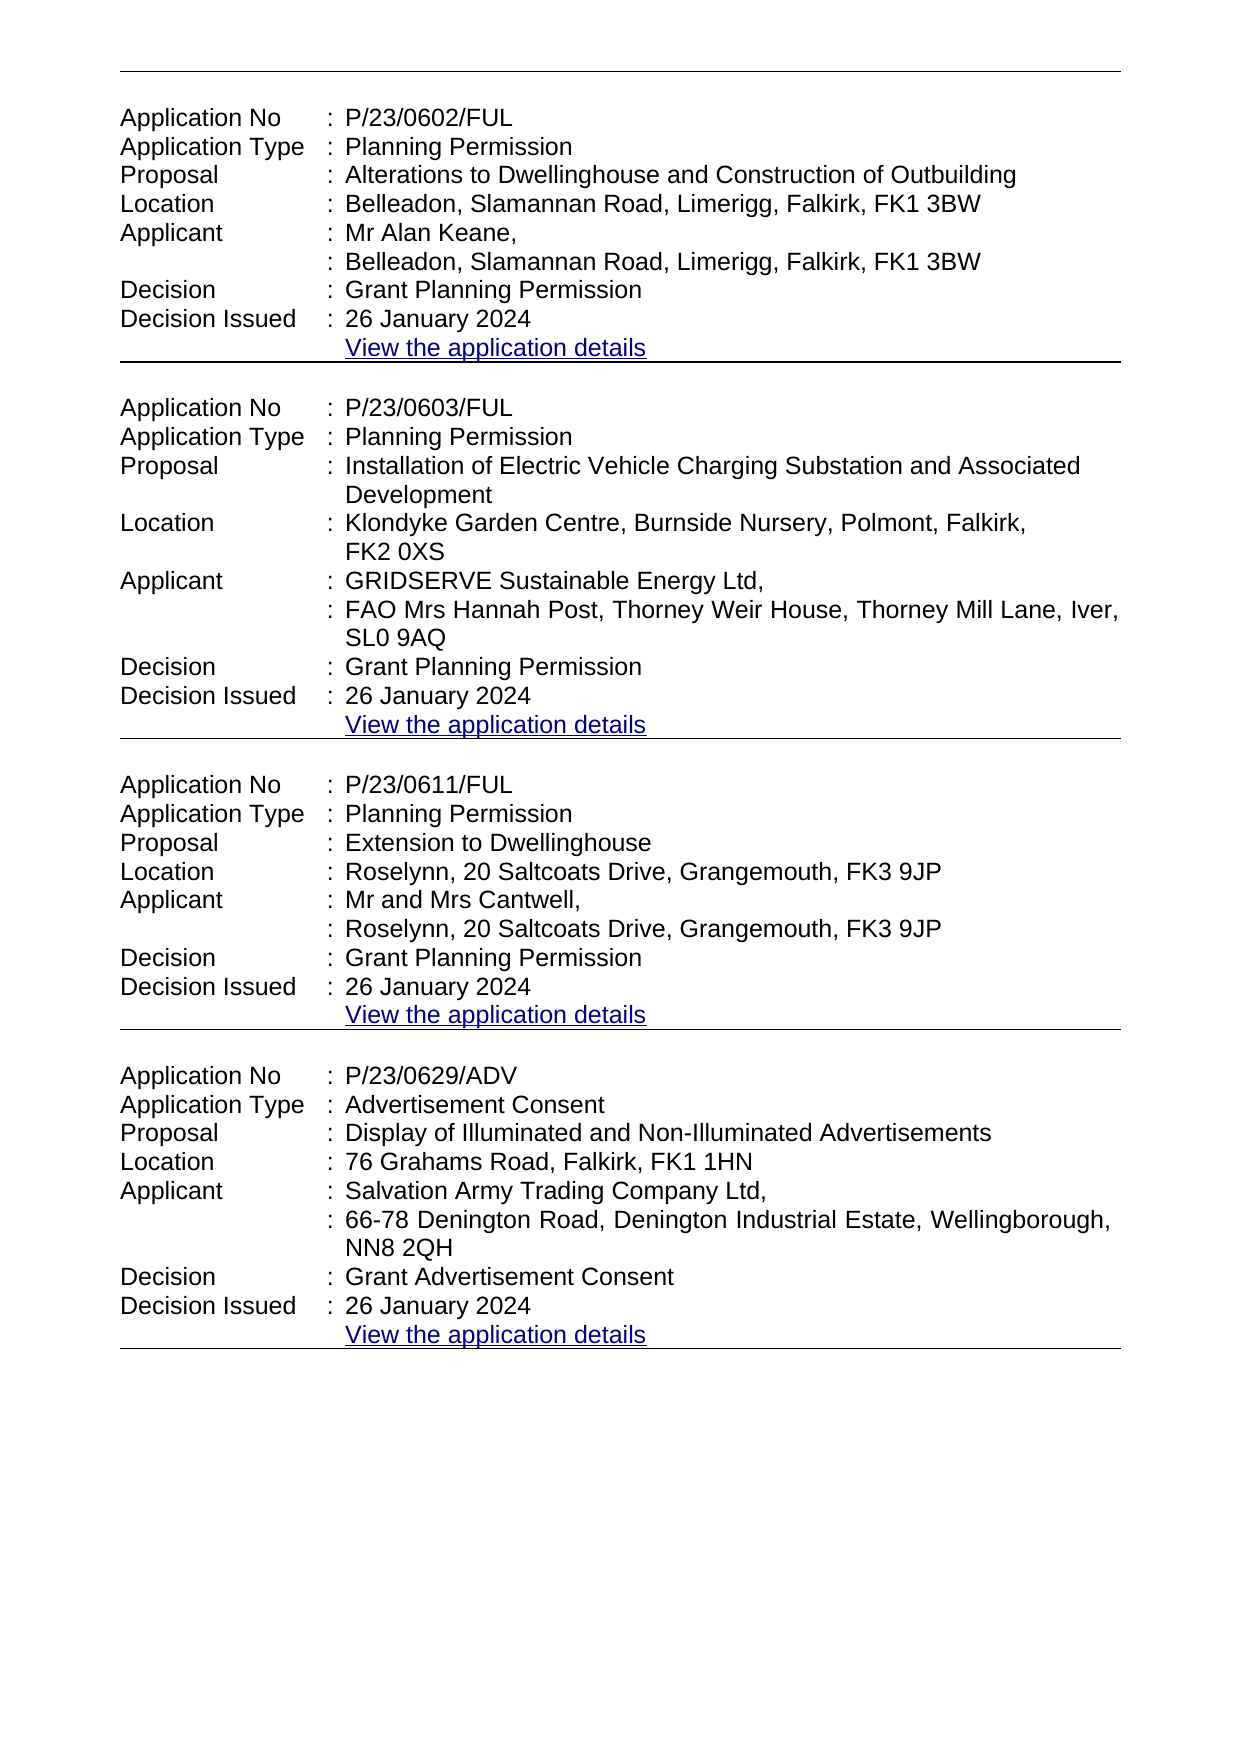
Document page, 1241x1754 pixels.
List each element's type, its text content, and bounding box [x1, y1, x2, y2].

text Decision : Grant Planning Permission [120, 275, 1121, 304]
text Decision Issued : 26 January 2024 [120, 1291, 1121, 1319]
text Proposal : Display of Illuminated and Non-Illuminated Advertisements [120, 1118, 1121, 1147]
text View the application details [120, 709, 1121, 738]
text Application No : P/23/0611/FUL [120, 770, 1121, 799]
text View the application details [120, 1319, 1121, 1348]
text Decision Issued : 26 January 2024 [120, 681, 1121, 709]
text Proposal : Installation of Electric Vehicle Charging Substation and Associated Development [120, 451, 1121, 508]
text Application Type : Planning Permission [120, 422, 1121, 451]
text : Roselynn, 20 Saltcoats Drive, Grangemouth, FK3 9JP [120, 914, 1121, 943]
text Decision Issued : 26 January 2024 [120, 971, 1121, 1000]
text Location : Belleadon, Slamannan Road, Limerigg, Falkirk, FK1 3BW [120, 189, 1121, 218]
text : Belleadon, Slamannan Road, Limerigg, Falkirk, FK1 3BW [120, 246, 1121, 275]
text : FAO Mrs Hannah Post, Thorney Weir House, Thorney Mill Lane, Iver, SL0 9AQ [120, 594, 1121, 652]
text Proposal : Alterations to Dwellinghouse and Construction of Outbuilding [120, 160, 1121, 189]
text View the application details [120, 1000, 1121, 1029]
text FK2 0XS [120, 537, 1121, 566]
text Application Type : Planning Permission [120, 131, 1121, 160]
text Location : 76 Grahams Road, Falkirk, FK1 1HN [120, 1147, 1121, 1176]
text Application Type : Advertisement Consent [120, 1089, 1121, 1118]
text Applicant : Mr and Mrs Cantwell, [120, 885, 1121, 914]
text Application No : P/23/0603/FUL [120, 393, 1121, 422]
text Location : Klondyke Garden Centre, Burnside Nursery, Polmont, Falkirk, [120, 508, 1121, 537]
text Decision : Grant Advertisement Consent [120, 1262, 1121, 1291]
text Application Type : Planning Permission [120, 799, 1121, 828]
text Location : Roselynn, 20 Saltcoats Drive, Grangemouth, FK3 9JP [120, 856, 1121, 885]
text Decision : Grant Planning Permission [120, 943, 1121, 971]
text Application No : P/23/0602/FUL [120, 103, 1121, 131]
text Applicant : GRIDSERVE Sustainable Energy Ltd, [120, 566, 1121, 594]
text Applicant : Mr Alan Keane, [120, 218, 1121, 246]
text Application No : P/23/0629/ADV [120, 1061, 1121, 1089]
text Decision : Grant Planning Permission [120, 652, 1121, 681]
text Applicant : Salvation Army Trading Company Ltd, [120, 1176, 1121, 1204]
text Decision Issued : 26 January 2024 [120, 304, 1121, 333]
text View the application details [120, 333, 1121, 361]
text : 66-78 Denington Road, Denington Industrial Estate, Wellingborough, NN8 2QH [120, 1204, 1121, 1262]
text Proposal : Extension to Dwellinghouse [120, 828, 1121, 856]
